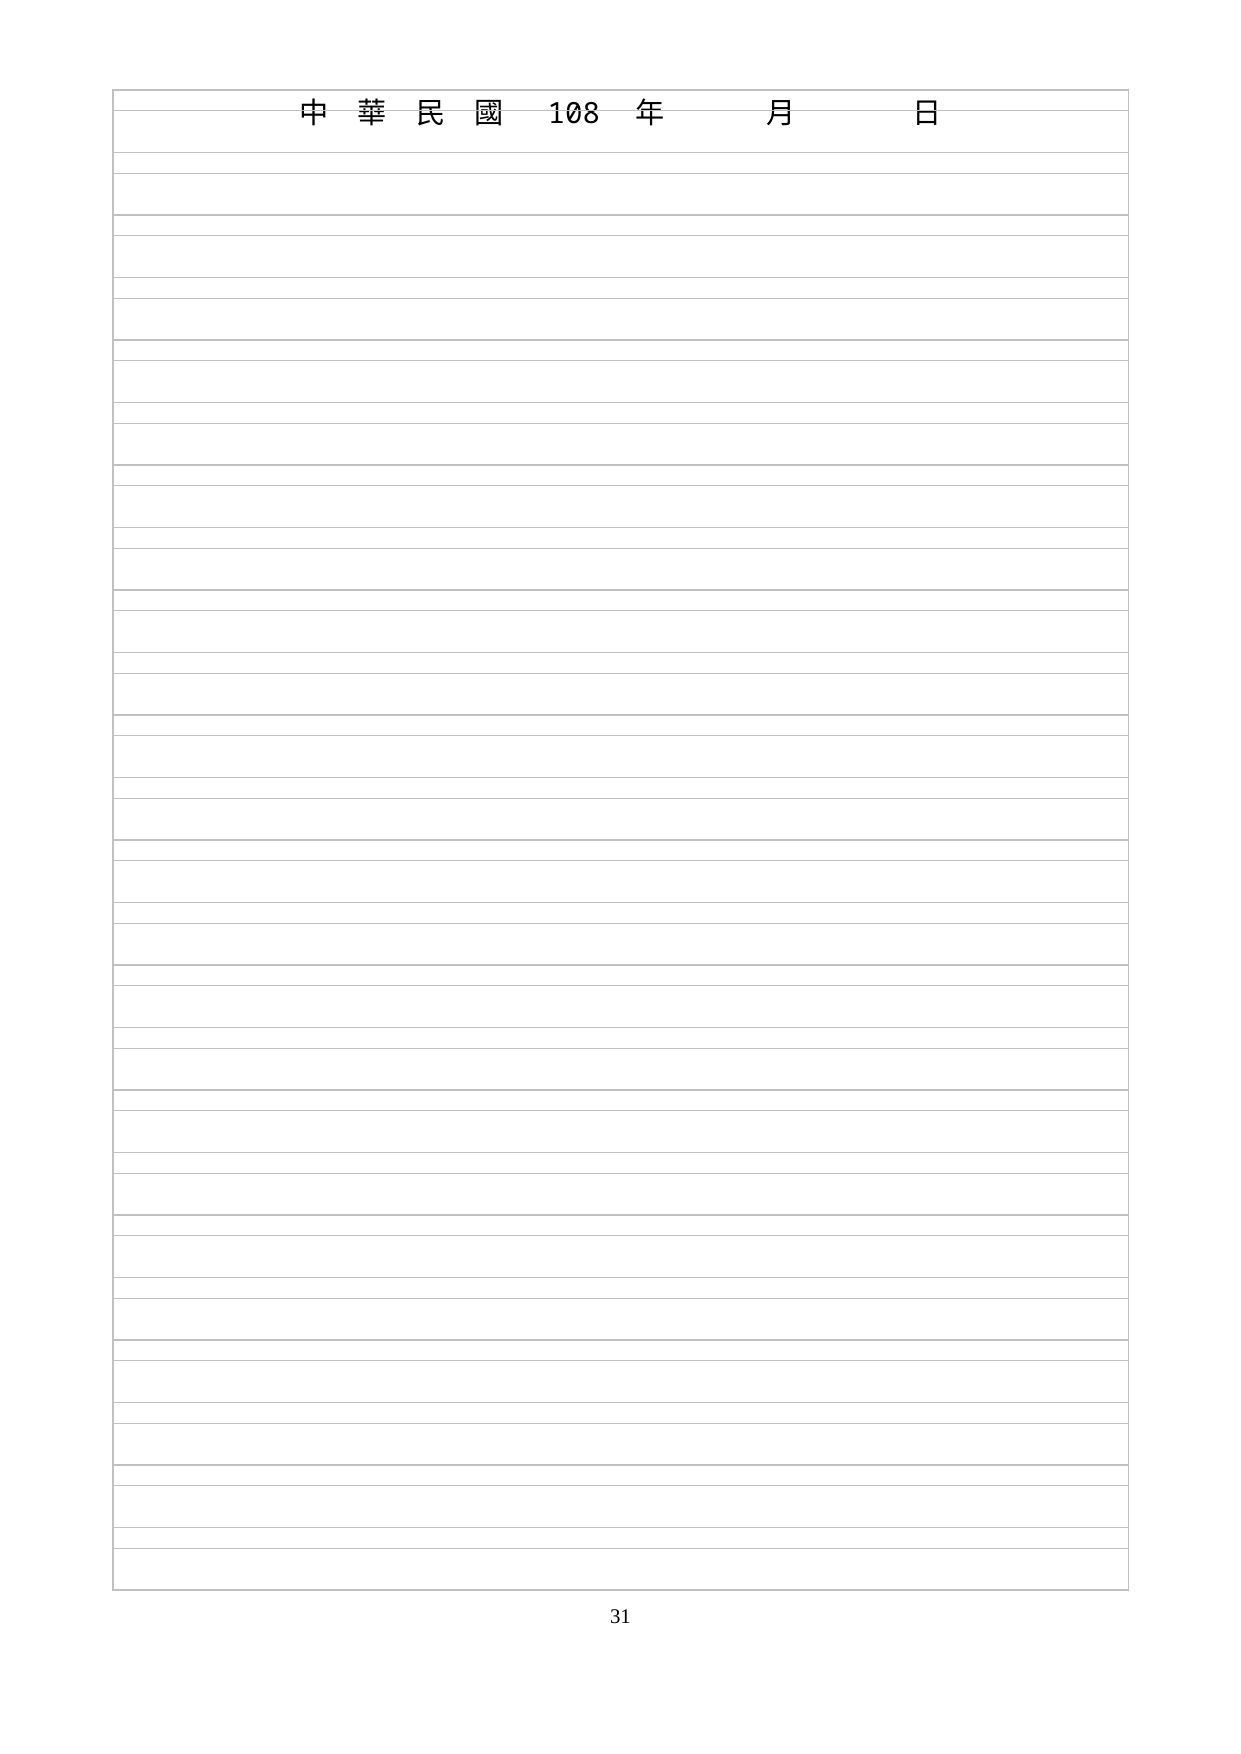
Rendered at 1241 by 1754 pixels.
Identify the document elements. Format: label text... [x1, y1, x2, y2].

text 中 華 民 國 108 年 月 日 [114, 91, 1128, 110]
text 中 華 民 國 108 年 月 日 [114, 111, 1128, 132]
